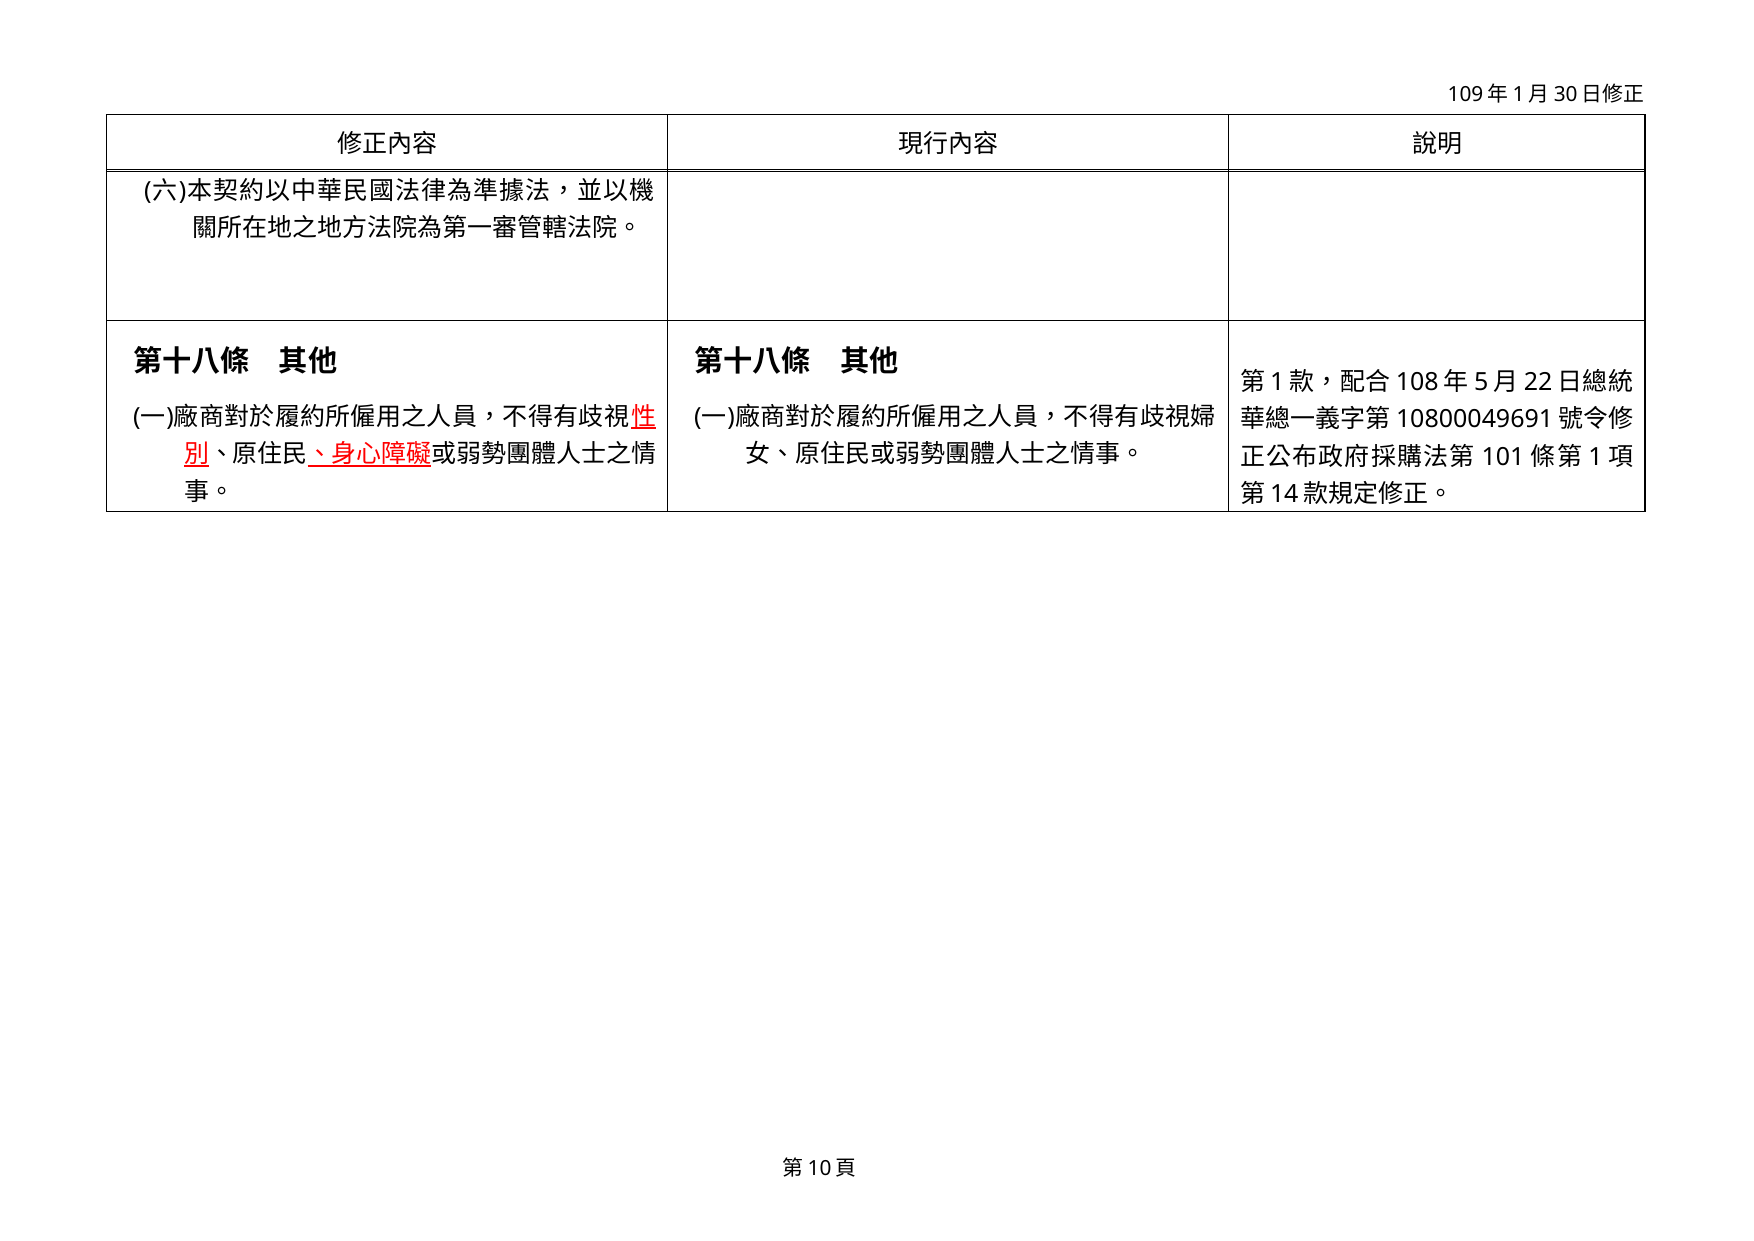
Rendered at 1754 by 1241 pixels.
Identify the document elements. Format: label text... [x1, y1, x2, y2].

table_header 修正內容 [107, 115, 667, 169]
table_cell (六)本契約以中華民國法律為準據法，並以機關所在地之地方法院為第一審管轄法院。 [107, 172, 667, 320]
table_cell 第1款，配合108年5月22日總統華總一義字第10800049691號令修正公布政府採購法第101條第1項第14款規定修正。 [1229, 321, 1644, 511]
table_header 說明 [1229, 115, 1644, 169]
table_cell 第十八條 其他 (一)廠商對於履約所僱用之人員，不得有歧視性別、原住民、身心障礙或弱勢團體人士之情事。 [107, 321, 667, 511]
table_cell 第十八條 其他 (一)廠商對於履約所僱用之人員，不得有歧視婦女、原住民或弱勢團體人士之情事。 [668, 321, 1228, 511]
table_cell 增訂第1款第5目，比照「工程採購契約範本」，載明契約雙方可合意成立爭議處理小組，以加速解決履約爭議。原第1款第5目移列第6目。 增訂第3款，載明協議成立爭議處理小組之成立、委員之選定方式、運作機制、協調成立之效力、小組運作所需經費之負擔等。 3.原第3款至第5款移列為第4款至第6款，內容未修正。 [1229, 172, 1644, 320]
table_cell [668, 172, 1228, 320]
table_header 現行內容 [668, 115, 1228, 169]
